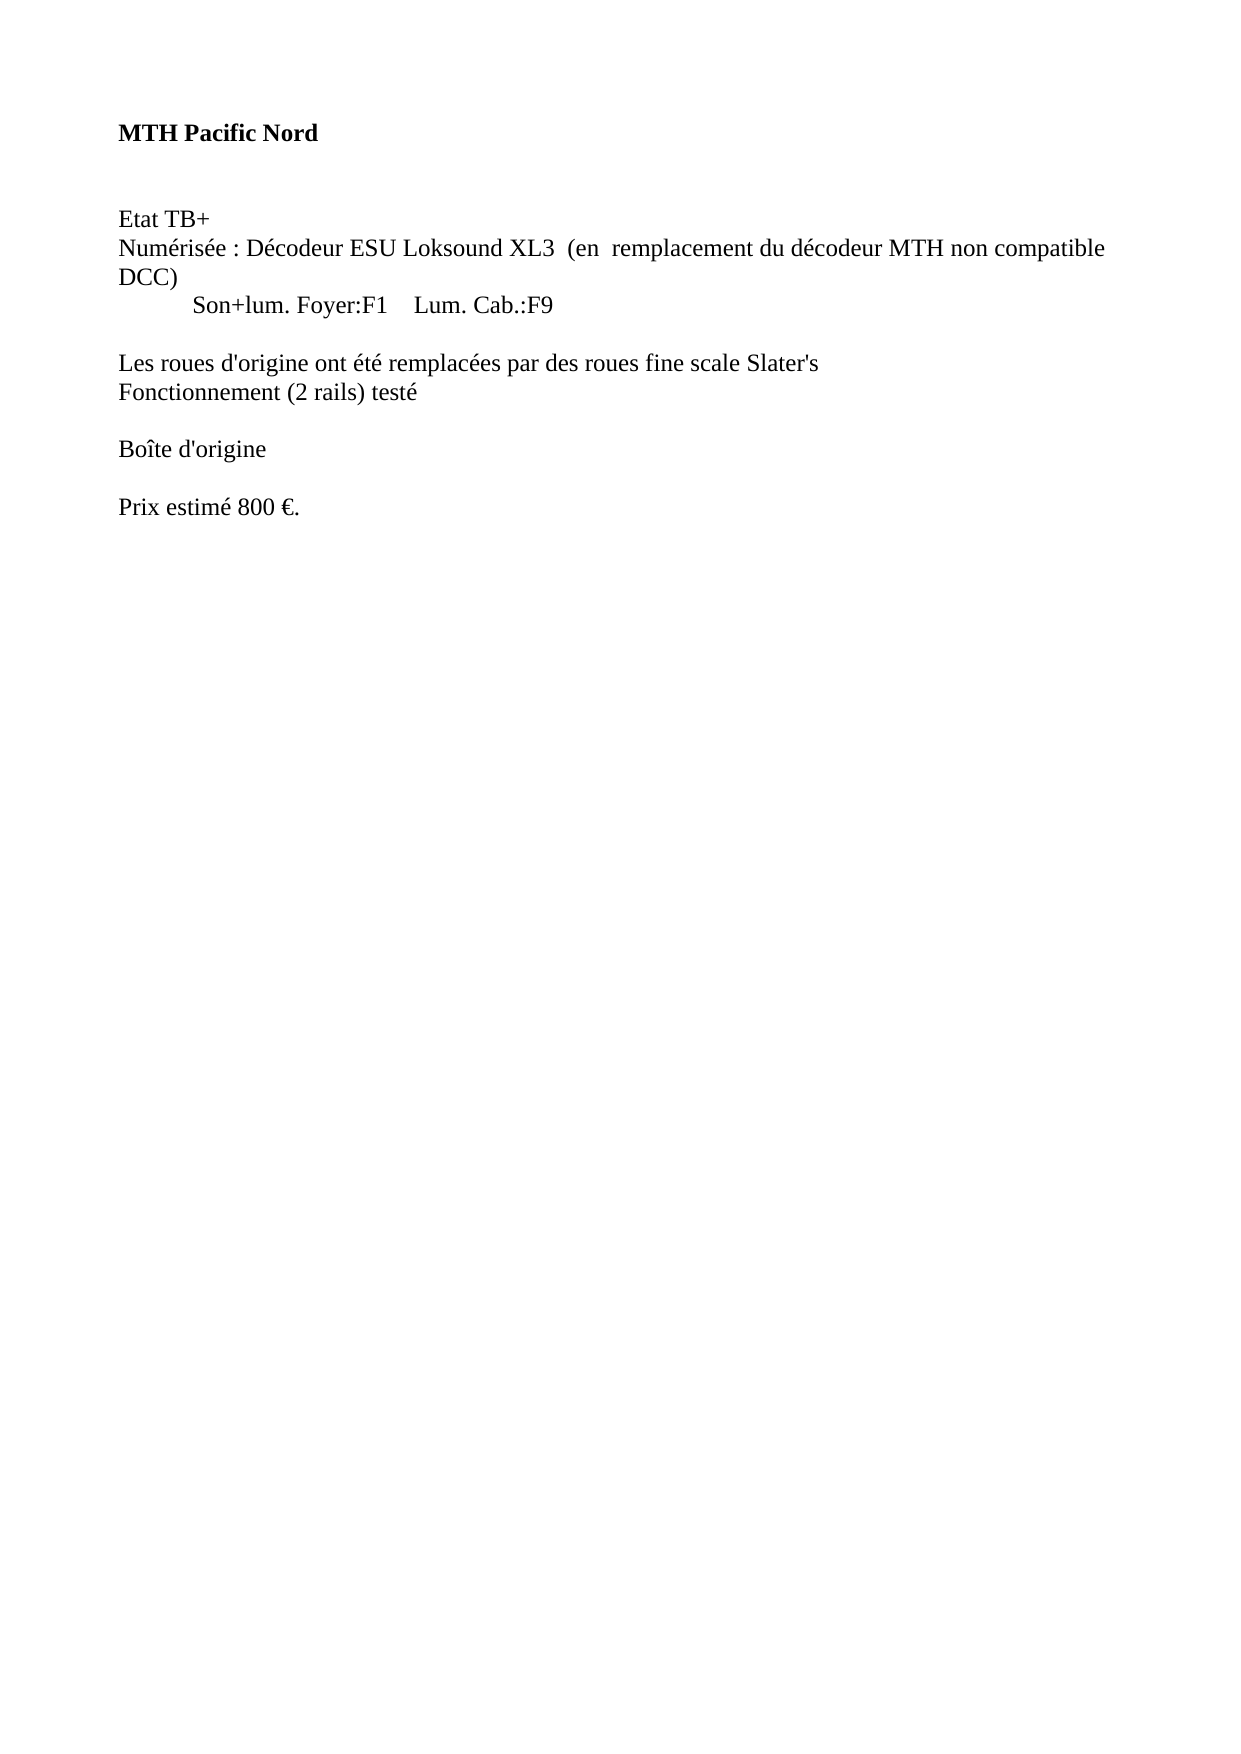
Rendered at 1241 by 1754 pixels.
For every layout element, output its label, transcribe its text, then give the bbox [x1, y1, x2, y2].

text Son+lum. Foyer:F1 Lum. Cab.:F9 [118, 291, 1122, 319]
text Numérisée : Décodeur ESU Loksound XL3 (en remplacement du décodeur MTH non compatible DCC) [118, 233, 1122, 291]
text Etat TB+ [118, 204, 1122, 233]
text Les roues d'origine ont été remplacées par des roues fine scale Slater's [118, 348, 1122, 377]
text Fonctionnement (2 rails) testé [118, 377, 1122, 406]
text Boîte d'origine [118, 434, 1122, 463]
text MTH Pacific Nord [118, 118, 1122, 147]
text Prix estimé 800 €. [118, 492, 1122, 521]
